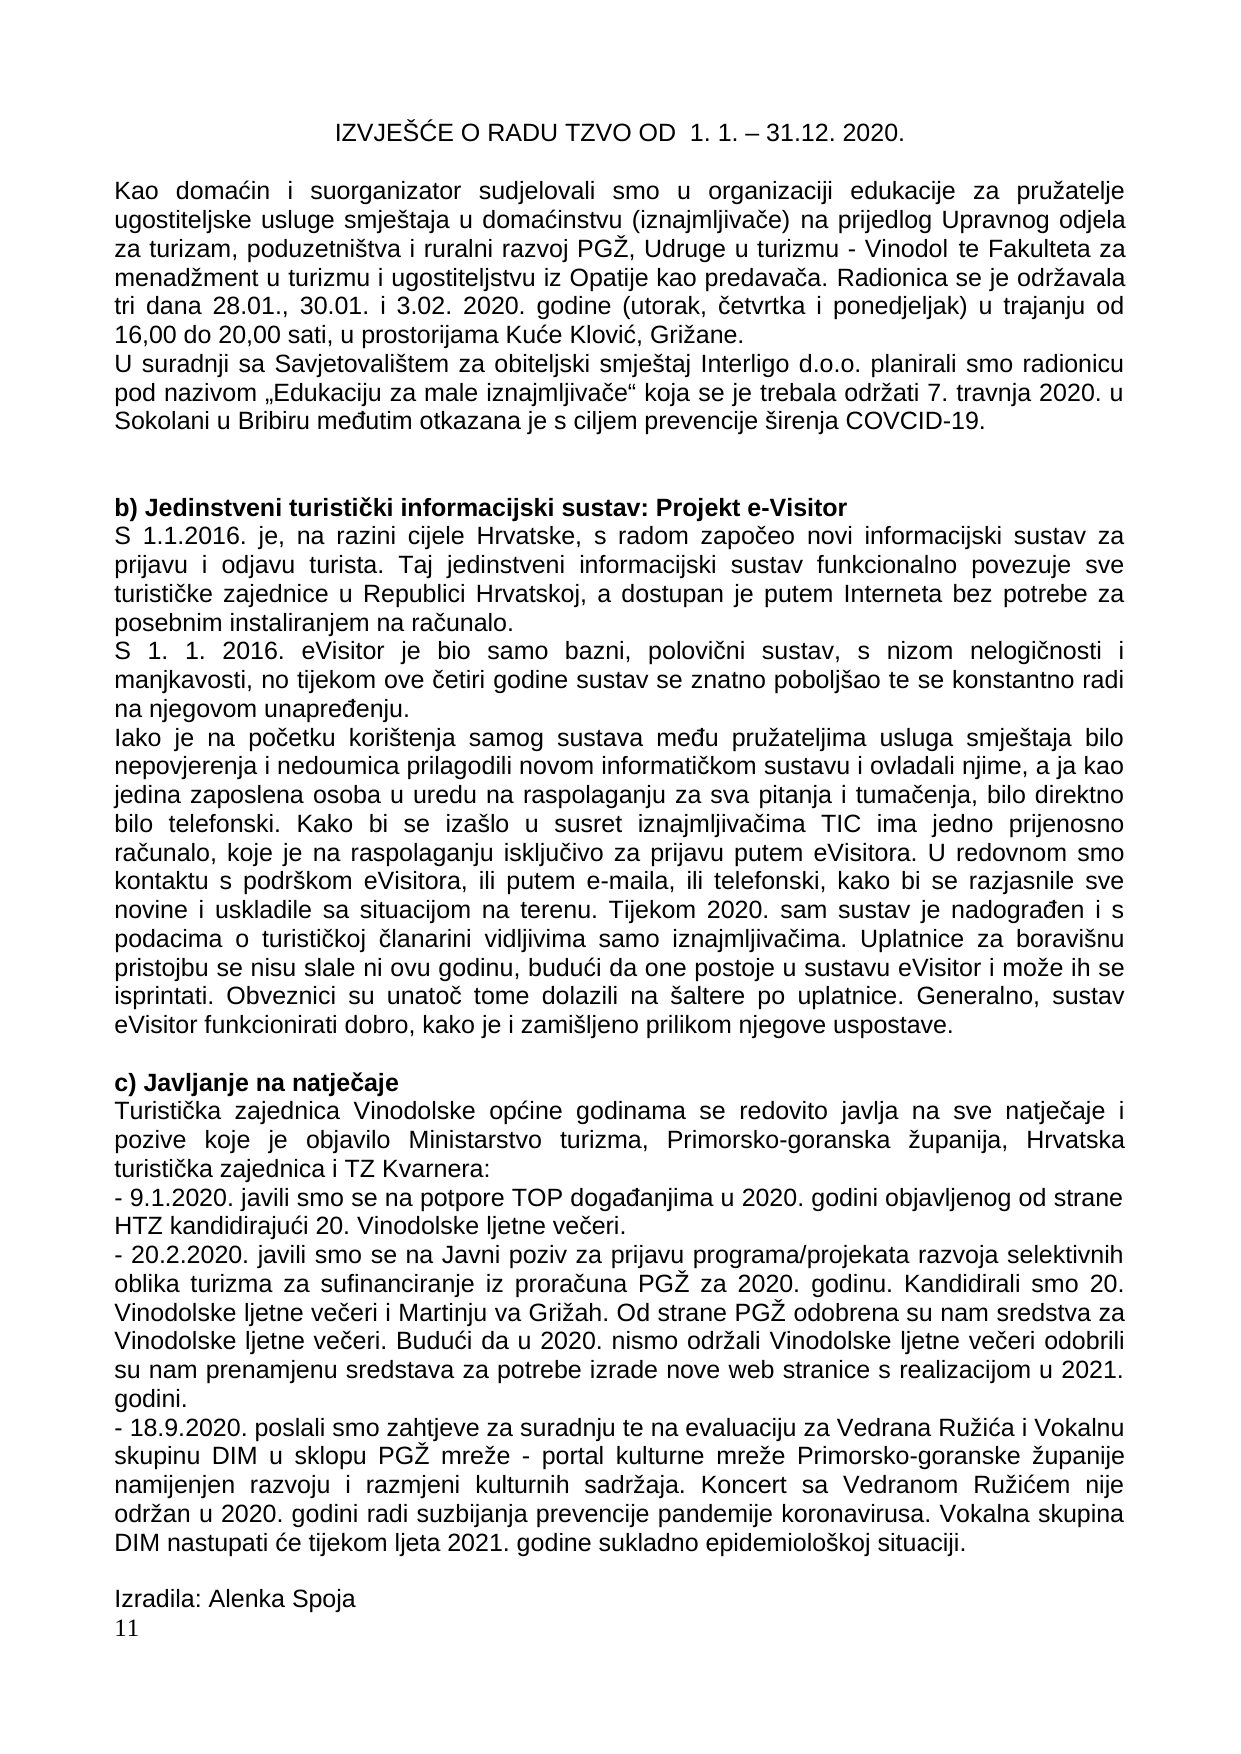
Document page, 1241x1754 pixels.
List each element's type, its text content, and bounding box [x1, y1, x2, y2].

text - 18.9.2020. poslali smo zahtjeve za suradnju te na evaluaciju za Vedrana Ružića i Vokalnu skupinu DIM u sklopu PGŽ mreže - portal kulturne mreže Primorsko-goranske županije namijenjen razvoju i razmjeni kulturnih sadržaja. Koncert sa Vedranom Ružićem nije održan u 2020. godini radi suzbijanja prevencije pandemije koronavirusa. Vokalna skupina DIM nastupati će tijekom ljeta 2021. godine sukladno epidemiološkoj situaciji. [114, 1413, 1126, 1556]
text S 1. 1. 2016. eVisitor je bio samo bazni, polovični sustav, s nizom nelogičnosti i manjkavosti, no tijekom ove četiri godine sustav se znatno poboljšao te se konstantno radi na njegovom unapređenju. [114, 636, 1126, 723]
text Kao domaćin i suorganizator sudjelovali smo u organizaciji edukacije za pružatelje ugostiteljske usluge smještaja u domaćinstvu (iznajmljivače) na prijedlog Upravnog odjela za turizam, poduzetništva i ruralni razvoj PGŽ, Udruge u turizmu - Vinodol te Fakulteta za menadžment u turizmu i ugostiteljstvu iz Opatije kao predavača. Radionica se je održavala tri dana 28.01., 30.01. i 3.02. 2020. godine (utorak, četvrtka i ponedjeljak) u trajanju od 16,00 do 20,00 sati, u prostorijama Kuće Klović, Grižane. [114, 176, 1126, 349]
text b) Jedinstveni turistički informacijski sustav: Projekt e-Visitor [114, 493, 1126, 521]
text Turistička zajednica Vinodolske općine godinama se redovito javlja na sve natječaje i pozive koje je objavilo Ministarstvo turizma, Primorsko-goranska županija, Hrvatska turistička zajednica i TZ Kvarnera: [114, 1096, 1126, 1183]
text - 20.2.2020. javili smo se na Javni poziv za prijavu programa/projekata razvoja selektivnih oblika turizma za sufinanciranje iz proračuna PGŽ za 2020. godinu. Kandidirali smo 20. Vinodolske ljetne večeri i Martinju va Grižah. Od strane PGŽ odobrena su nam sredstva za Vinodolske ljetne večeri. Budući da u 2020. nismo održali Vinodolske ljetne večeri odobrili su nam prenamjenu sredstava za potrebe izrade nove web stranice s realizacijom u 2021. godini. [114, 1240, 1126, 1413]
text - 9.1.2020. javili smo se na potpore TOP događanjima u 2020. godini objavljenog od strane HTZ kandidirajući 20. Vinodolske ljetne večeri. [114, 1183, 1126, 1240]
text c) Javljanje na natječaje [114, 1068, 1126, 1096]
text U suradnji sa Savjetovalištem za obiteljski smještaj Interligo d.o.o. planirali smo radionicu pod nazivom „Edukaciju za male iznajmljivače“ koja se je trebala održati 7. travnja 2020. u Sokolani u Bribiru međutim otkazana je s ciljem prevencije širenja COVCID-19. [114, 349, 1126, 435]
text Iako je na početku korištenja samog sustava među pružateljima usluga smještaja bilo nepovjerenja i nedoumica prilagodili novom informatičkom sustavu i ovladali njime, a ja kao jedina zaposlena osoba u uredu na raspolaganju za sva pitanja i tumačenja, bilo direktno bilo telefonski. Kako bi se izašlo u susret iznajmljivačima TIC ima jedno prijenosno računalo, koje je na raspolaganju isključivo za prijavu putem eVisitora. U redovnom smo kontaktu s podrškom eVisitora, ili putem e-maila, ili telefonski, kako bi se razjasnile sve novine i uskladile sa situacijom na terenu. Tijekom 2020. sam sustav je nadograđen i s podacima o turističkoj članarini vidljivima samo iznajmljivačima. Uplatnice za boravišnu pristojbu se nisu slale ni ovu godinu, budući da one postoje u sustavu eVisitor i može ih se isprintati. Obveznici su unatoč tome dolazili na šaltere po uplatnice. Generalno, sustav eVisitor funkcionirati dobro, kako je i zamišljeno prilikom njegove uspostave. [114, 723, 1126, 1039]
text S 1.1.2016. je, na razini cijele Hrvatske, s radom započeo novi informacijski sustav za prijavu i odjavu turista. Taj jedinstveni informacijski sustav funkcionalno povezuje sve turističke zajednice u Republici Hrvatskoj, a dostupan je putem Interneta bez potrebe za posebnim instaliranjem na računalo. [114, 521, 1126, 636]
